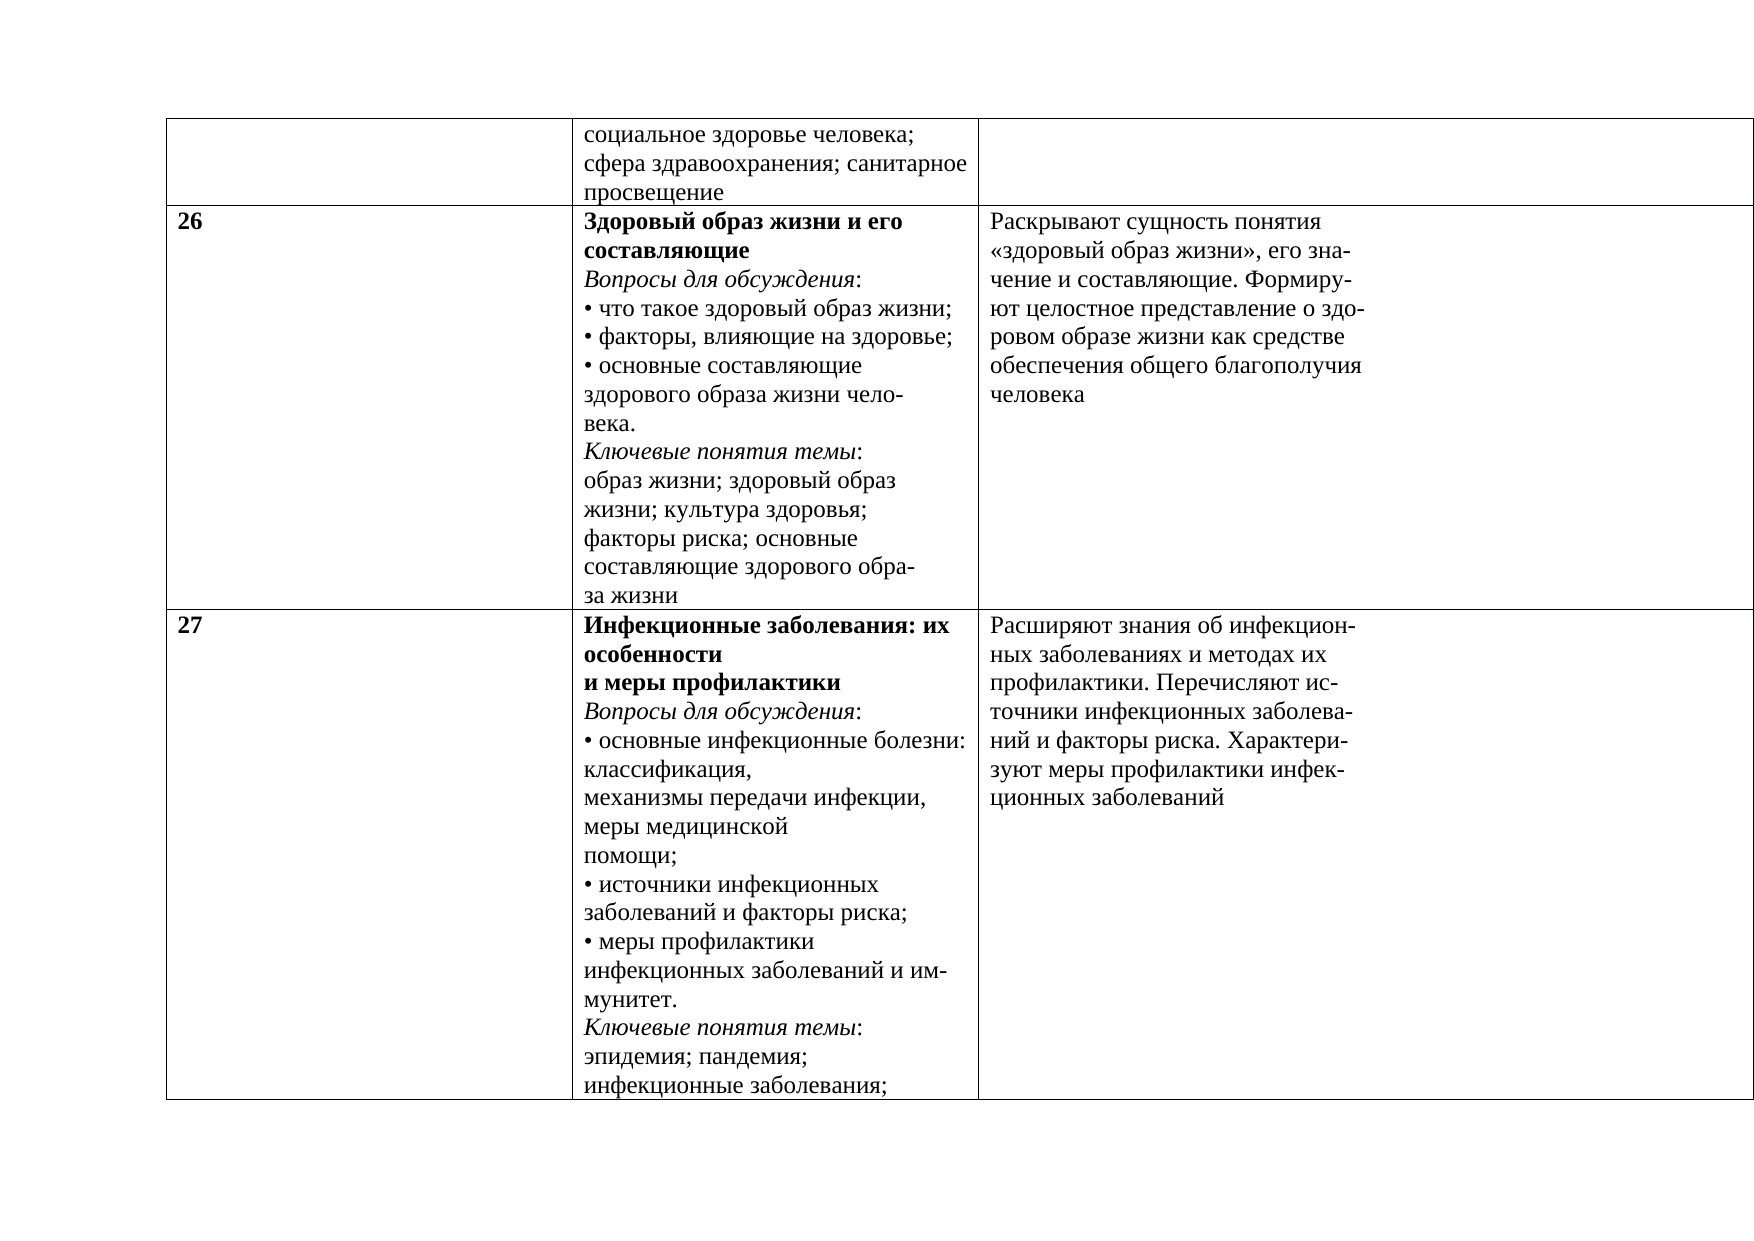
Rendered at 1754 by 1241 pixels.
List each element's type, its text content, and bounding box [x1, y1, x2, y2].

table_cell 27 [167, 610, 572, 1099]
table_cell Здоровый образ жизни и его составляющие Вопросы для обсуждения: • что такое здоровый образ жизни; • факторы, влияющие на здоровье; • основные составляющие здорового образа жизни чело- века. Ключевые понятия темы: образ жизни; здоровый образ жизни; культура здоровья; факторы риска; основные составляющие здорового обра- за жизни [573, 206, 978, 609]
table_cell 26 [167, 206, 572, 609]
table_cell [979, 119, 1753, 205]
table_cell Инфекционные заболевания: их особенности и меры профилактики Вопросы для обсуждения: • основные инфекционные болезни: классификация, механизмы передачи инфекции, меры медицинской помощи; • источники инфекционных заболеваний и факторы риска; • меры профилактики инфекционных заболеваний и им- мунитет. Ключевые понятия темы: эпидемия; пандемия; инфекционные заболевания; [573, 610, 978, 1099]
table_cell Раскрывают сущность понятия «здоровый образ жизни», его зна- чение и составляющие. Формиру- ют целостное представление о здо- ровом образе жизни как средстве обеспечения общего благополучия человека [979, 206, 1753, 609]
table_cell социальное здоровье человека; сфера здравоохранения; санитарное просвещение [573, 119, 978, 205]
table_cell Расширяют знания об инфекцион- ных заболеваниях и методах их профилактики. Перечисляют ис- точники инфекционных заболева- ний и факторы риска. Характери- зуют меры профилактики инфек- ционных заболеваний [979, 610, 1753, 1099]
table_cell [167, 119, 572, 205]
